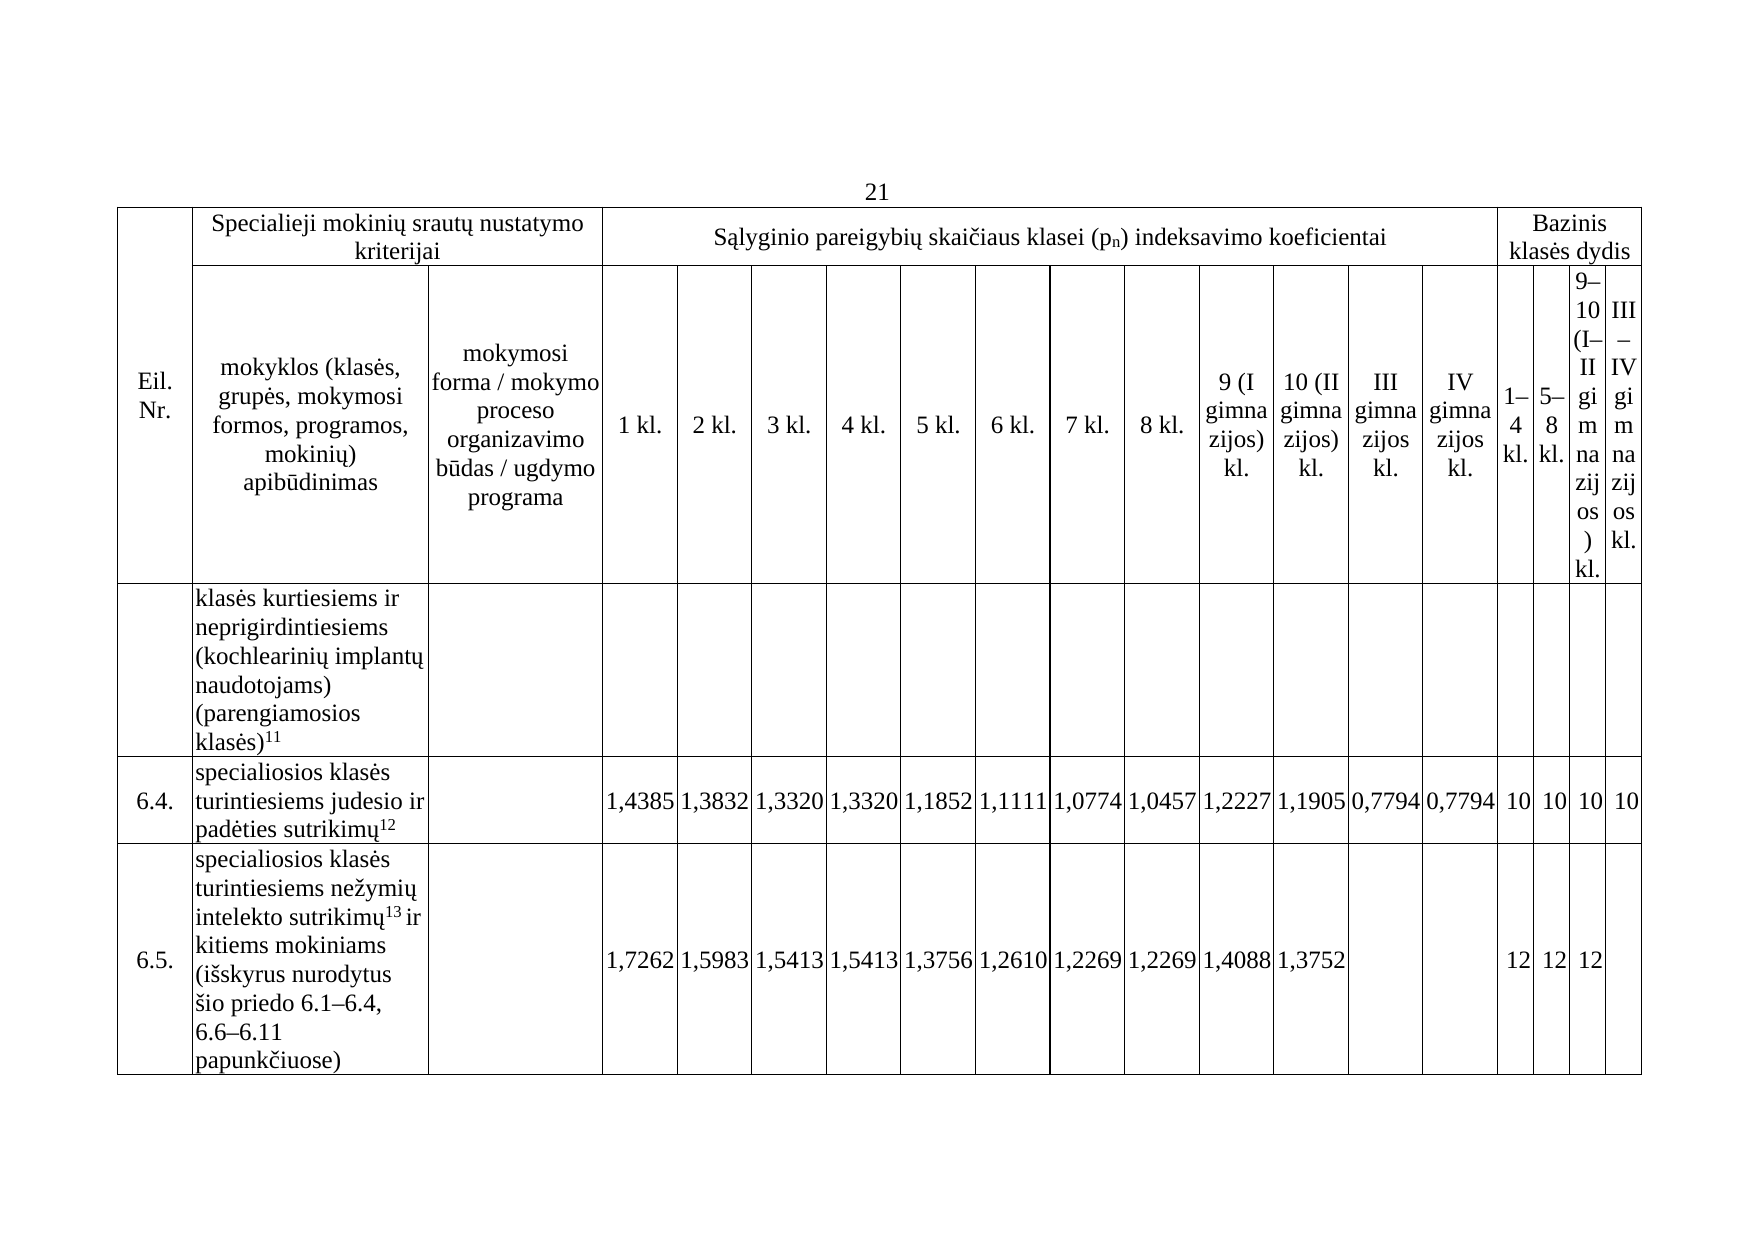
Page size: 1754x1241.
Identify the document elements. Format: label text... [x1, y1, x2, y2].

table_cell 2 kl. [678, 266, 751, 582]
table_cell 12 [1534, 844, 1569, 1074]
table_cell 6.5. [118, 844, 192, 1074]
table_cell 1,5413 [827, 844, 900, 1074]
table_cell 10 [1570, 757, 1605, 843]
table_cell 6.4. [118, 757, 192, 843]
table_cell [1423, 584, 1497, 756]
table_cell 4 kl. [827, 266, 900, 582]
table_cell [678, 584, 751, 756]
table_cell III gimnazijos kl. [1349, 266, 1422, 582]
table_cell 1,1905 [1274, 757, 1348, 843]
table_cell 12 [1570, 844, 1605, 1074]
table_cell III–IV gimnazijos kl. [1606, 266, 1641, 582]
table_cell 9–10 (I–II gimnazijos) kl. [1570, 266, 1605, 582]
table_header Bazinis klasės dydis [1498, 208, 1641, 265]
table_cell [1423, 844, 1497, 1074]
table_cell 10 (II gimnazijos) kl. [1274, 266, 1348, 582]
table_cell 1,5983 [678, 844, 751, 1074]
table_cell 1,2227 [1200, 757, 1273, 843]
table_cell mokymosi forma / mokymo proceso organizavimo būdas / ugdymo programa [429, 266, 602, 582]
table_cell [1349, 844, 1422, 1074]
table_cell 8 kl. [1125, 266, 1199, 582]
table_cell 5–8 kl. [1534, 266, 1569, 582]
table_cell IV gimnazijos kl. [1423, 266, 1497, 582]
table_cell [976, 584, 1049, 756]
table_cell 10 [1606, 757, 1641, 843]
table_cell [1606, 584, 1641, 756]
table_cell specialiosios klasės turintiesiems nežymių intelekto sutrikimų13 ir kitiems mokiniams (išskyrus nurodytus šio priedo 6.1–6.4, 6.6–6.11 papunkčiuose) [193, 844, 428, 1074]
table_cell 1,3320 [752, 757, 826, 843]
table_cell specialiosios klasės turintiesiems judesio ir padėties sutrikimų12 [193, 757, 428, 843]
table_cell 1,3320 [827, 757, 900, 843]
table_cell 10 [1534, 757, 1569, 843]
table_cell [1200, 584, 1273, 756]
table_cell 12 [1498, 844, 1533, 1074]
table_cell [603, 584, 677, 756]
table_cell 1,2610 [976, 844, 1049, 1074]
table_cell 1–4 kl. [1498, 266, 1533, 582]
table_cell 1,3756 [901, 844, 975, 1074]
table_cell 0,7794 [1423, 757, 1497, 843]
table_cell 9 (I gimnazijos) kl. [1200, 266, 1273, 582]
table_cell 1,3832 [678, 757, 751, 843]
table_cell 1,4385 [603, 757, 677, 843]
table_cell 7 kl. [1051, 266, 1124, 582]
table_cell [1125, 584, 1199, 756]
table_cell 1,1852 [901, 757, 975, 843]
table_header Specialieji mokinių srautų nustatymo kriterijai [193, 208, 602, 265]
table_cell [429, 584, 602, 756]
table_cell [827, 584, 900, 756]
table_cell [1606, 844, 1641, 1074]
table_cell [1534, 584, 1569, 756]
table_cell 6 kl. [976, 266, 1049, 582]
table_cell 1,3752 [1274, 844, 1348, 1074]
table_cell 3 kl. [752, 266, 826, 582]
table_cell mokyklos (klasės, grupės, mokymosi formos, programos, mokinių) apibūdinimas [193, 266, 428, 582]
table_cell 1,1111 [976, 757, 1049, 843]
table_cell 10 [1498, 757, 1533, 843]
table_cell [1349, 584, 1422, 756]
table_cell 1 kl. [603, 266, 677, 582]
table_cell [429, 844, 602, 1074]
table_cell [901, 584, 975, 756]
table_cell 0,7794 [1349, 757, 1422, 843]
table_cell klasės kurtiesiems ir neprigirdintiesiems (kochlearinių implantų naudotojams) (parengiamosios klasės)11 [193, 584, 428, 756]
table_cell 1,2269 [1125, 844, 1199, 1074]
table_cell 1,0774 [1051, 757, 1124, 843]
table_header Eil. Nr. [118, 208, 192, 582]
table_cell [1051, 584, 1124, 756]
table_cell 1,2269 [1051, 844, 1124, 1074]
table_cell [1570, 584, 1605, 756]
table_cell [1498, 584, 1533, 756]
table_cell 1,0457 [1125, 757, 1199, 843]
table_cell 1,5413 [752, 844, 826, 1074]
table_cell 5 kl. [901, 266, 975, 582]
table_cell 1,7262 [603, 844, 677, 1074]
table_cell [1274, 584, 1348, 756]
table_header Sąlyginio pareigybių skaičiaus klasei (pn) indeksavimo koeficientai [603, 208, 1497, 265]
table_cell [429, 757, 602, 843]
table_cell [118, 584, 192, 756]
table_cell 1,4088 [1200, 844, 1273, 1074]
table_cell [752, 584, 826, 756]
